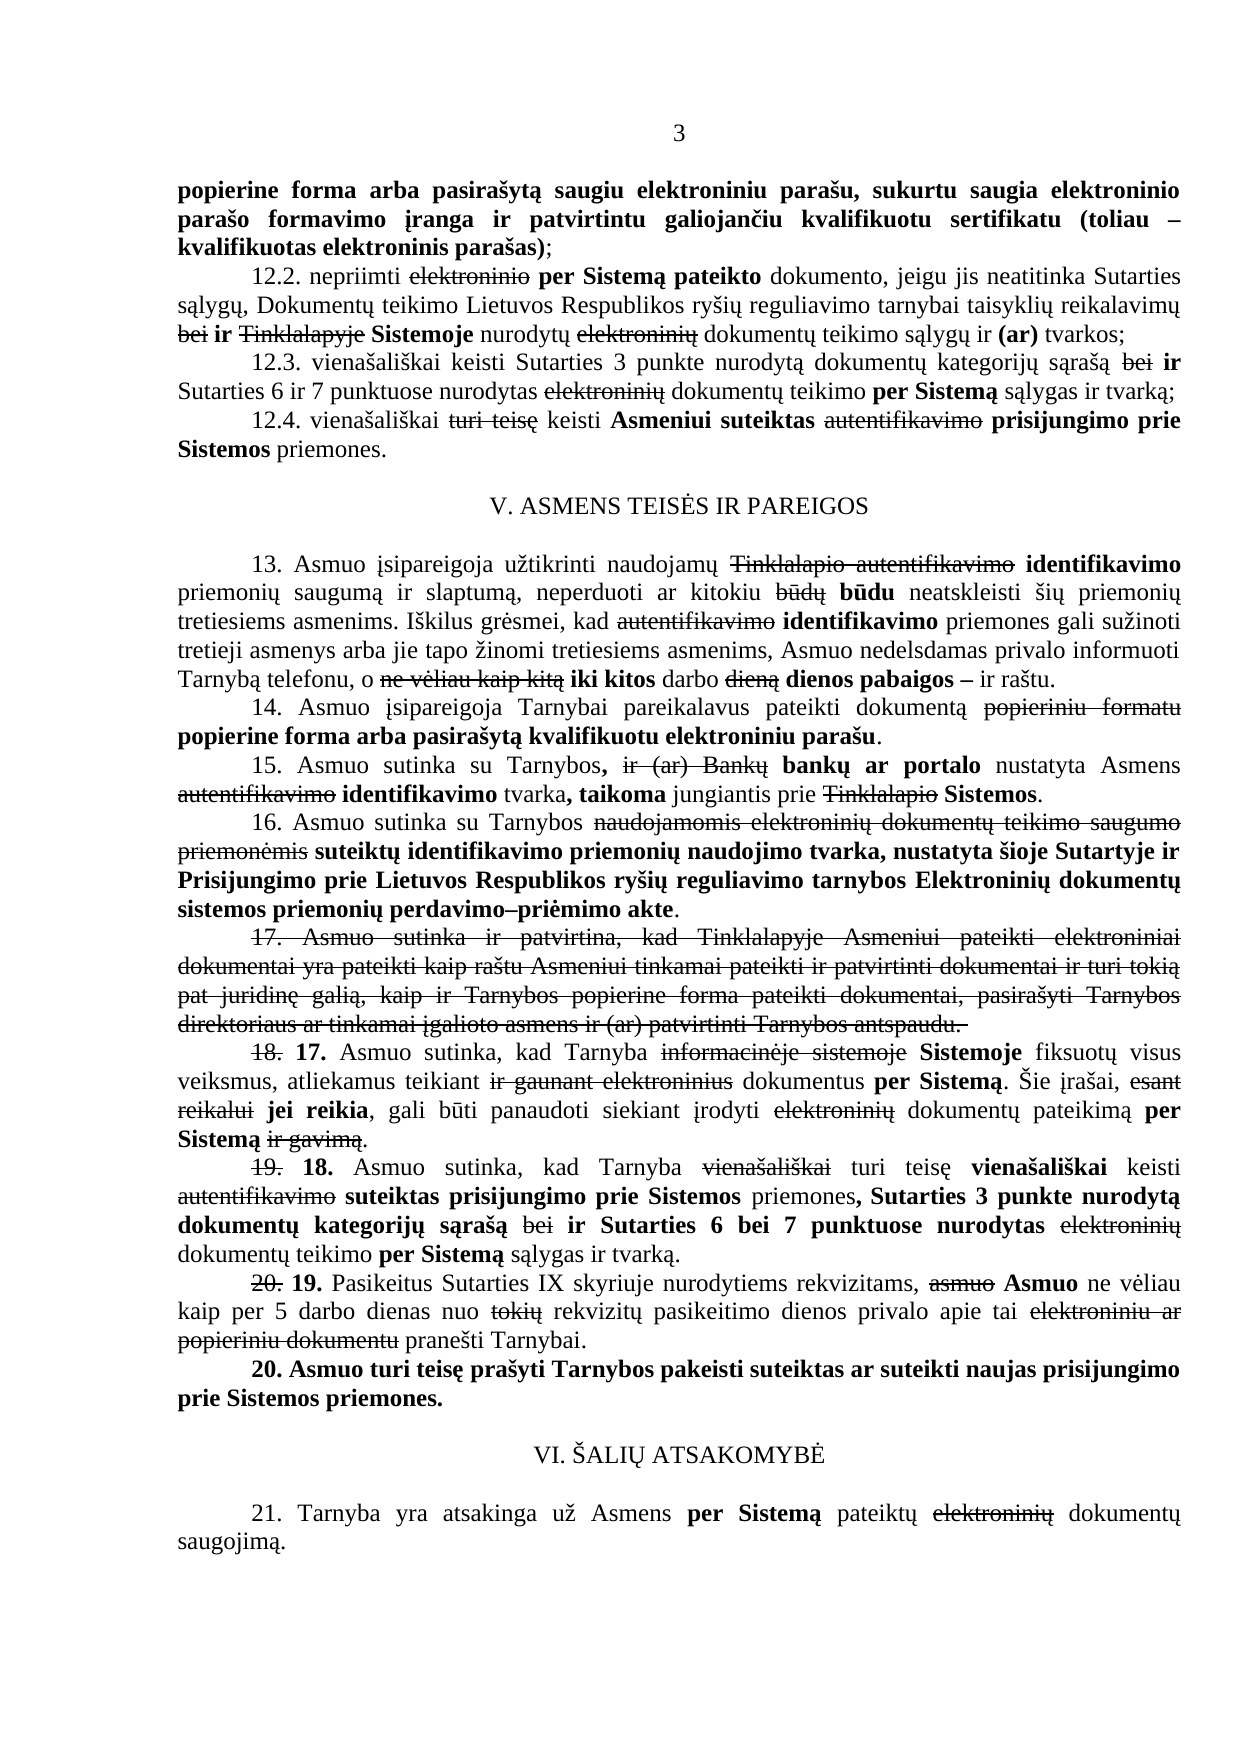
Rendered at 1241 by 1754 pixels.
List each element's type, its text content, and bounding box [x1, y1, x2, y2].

list 19. 18. Asmuo sutinka, kad Tarnyba vienašališkai turi teisę vienašališkai keisti autentifikavimo suteiktas prisijungimo prie Sistemos priemones, Sutarties 3 punkte nurodytą dokumentų kategorijų sąrašą bei ir Sutarties 6 bei 7 punktuose nurodytas elektroninių dokumentų teikimo per Sistemą sąlygas ir tvarką. [177, 1152, 1181, 1268]
text 18. 17. Asmuo sutinka, kad Tarnyba informacinėje sistemoje Sistemoje fiksuotų visus veiksmus, atliekamus teikiant ir gaunant elektroninius dokumentus per Sistemą. Šie įrašai, esant reikalui jei reikia, gali būti panaudoti siekiant įrodyti elektroninių dokumentų pateikimą per Sistemą ir gavimą. [177, 1037, 1181, 1152]
text 12.4. vienašališkai turi teisę keisti Asmeniui suteiktas autentifikavimo prisijungimo prie Sistemos priemones. [177, 405, 1181, 462]
text VI. ŠALIŲ ATSAKOMYBĖ [177, 1440, 1181, 1469]
text popierine forma arba pasirašytą saugiu elektroniniu parašu, sukurtu saugia elektroninio parašo formavimo įranga ir patvirtintu galiojančiu kvalifikuotu sertifikatu (toliau – kvalifikuotas elektroninis parašas); [177, 175, 1181, 261]
text 12.3. vienašališkai keisti Sutarties 3 punkte nurodytą dokumentų kategorijų sąrašą bei ir Sutarties 6 ir 7 punktuose nurodytas elektroninių dokumentų teikimo per Sistemą sąlygas ir tvarką; [177, 347, 1181, 405]
text 21. Tarnyba yra atsakinga už Asmens per Sistemą pateiktų elektroninių dokumentų saugojimą. [177, 1498, 1181, 1555]
text 12.2. nepriimti elektroninio per Sistemą pateikto dokumento, jeigu jis neatitinka Sutarties sąlygų, Dokumentų teikimo Lietuvos Respublikos ryšių reguliavimo tarnybai taisyklių reikalavimų bei ir Tinklalapyje Sistemoje nurodytų elektroninių dokumentų teikimo sąlygų ir (ar) tvarkos; [177, 261, 1181, 347]
text 13. Asmuo įsipareigoja užtikrinti naudojamų Tinklalapio autentifikavimo identifikavimo priemonių saugumą ir slaptumą, neperduoti ar kitokiu būdų būdu neatskleisti šių priemonių tretiesiems asmenims. Iškilus grėsmei, kad autentifikavimo identifikavimo priemones gali sužinoti tretieji asmenys arba jie tapo žinomi tretiesiems asmenims, Asmuo nedelsdamas privalo informuoti Tarnybą telefonu, o ne vėliau kaip kitą iki kitos darbo dieną dienos pabaigos – ir raštu. [177, 549, 1181, 692]
text V. ASMENS TEISĖS IR PAREIGOS [177, 491, 1181, 520]
text 20. 19. Pasikeitus Sutarties IX skyriuje nurodytiems rekvizitams, asmuo Asmuo ne vėliau kaip per 5 darbo dienas nuo tokių rekvizitų pasikeitimo dienos privalo apie tai elektroniniu ar popieriniu dokumentu pranešti Tarnybai. [177, 1268, 1181, 1354]
text 14. Asmuo įsipareigoja Tarnybai pareikalavus pateikti dokumentą popieriniu formatu popierine forma arba pasirašytą kvalifikuotu elektroniniu parašu. [177, 692, 1181, 750]
text 16. Asmuo sutinka su Tarnybos naudojamomis elektroninių dokumentų teikimo saugumo priemonėmis suteiktų identifikavimo priemonių naudojimo tvarka, nustatyta šioje Sutartyje ir Prisijungimo prie Lietuvos Respublikos ryšių reguliavimo tarnybos Elektroninių dokumentų sistemos priemonių perdavimo–priėmimo akte. [177, 807, 1181, 922]
list 15. Asmuo sutinka su Tarnybos, ir (ar) Bankų bankų ar portalo nustatyta Asmens autentifikavimo identifikavimo tvarka, taikoma jungiantis prie Tinklalapio Sistemos. [177, 750, 1181, 807]
text 17. Asmuo sutinka ir patvirtina, kad Tinklalapyje Asmeniui pateikti elektroniniai dokumentai yra pateikti kaip raštu Asmeniui tinkamai pateikti ir patvirtinti dokumentai ir turi tokią pat juridinę galią, kaip ir Tarnybos popierine forma pateikti dokumentai, pasirašyti Tarnybos direktoriaus ar tinkamai įgalioto asmens ir (ar) patvirtinti Tarnybos antspaudu. [177, 922, 1181, 996]
text 17. Asmuo sutinka ir patvirtina, kad Tinklalapyje Asmeniui pateikti elektroniniai dokumentai yra pateikti kaip raštu Asmeniui tinkamai pateikti ir patvirtinti dokumentai ir turi tokią pat juridinę galią, kaip ir Tarnybos popierine forma pateikti dokumentai, pasirašyti Tarnybos direktoriaus ar tinkamai įgalioto asmens ir (ar) patvirtinti Tarnybos antspaudu. [177, 997, 1181, 1037]
text 20. Asmuo turi teisę prašyti Tarnybos pakeisti suteiktas ar suteikti naujas prisijungimo prie Sistemos priemones. [177, 1354, 1181, 1411]
